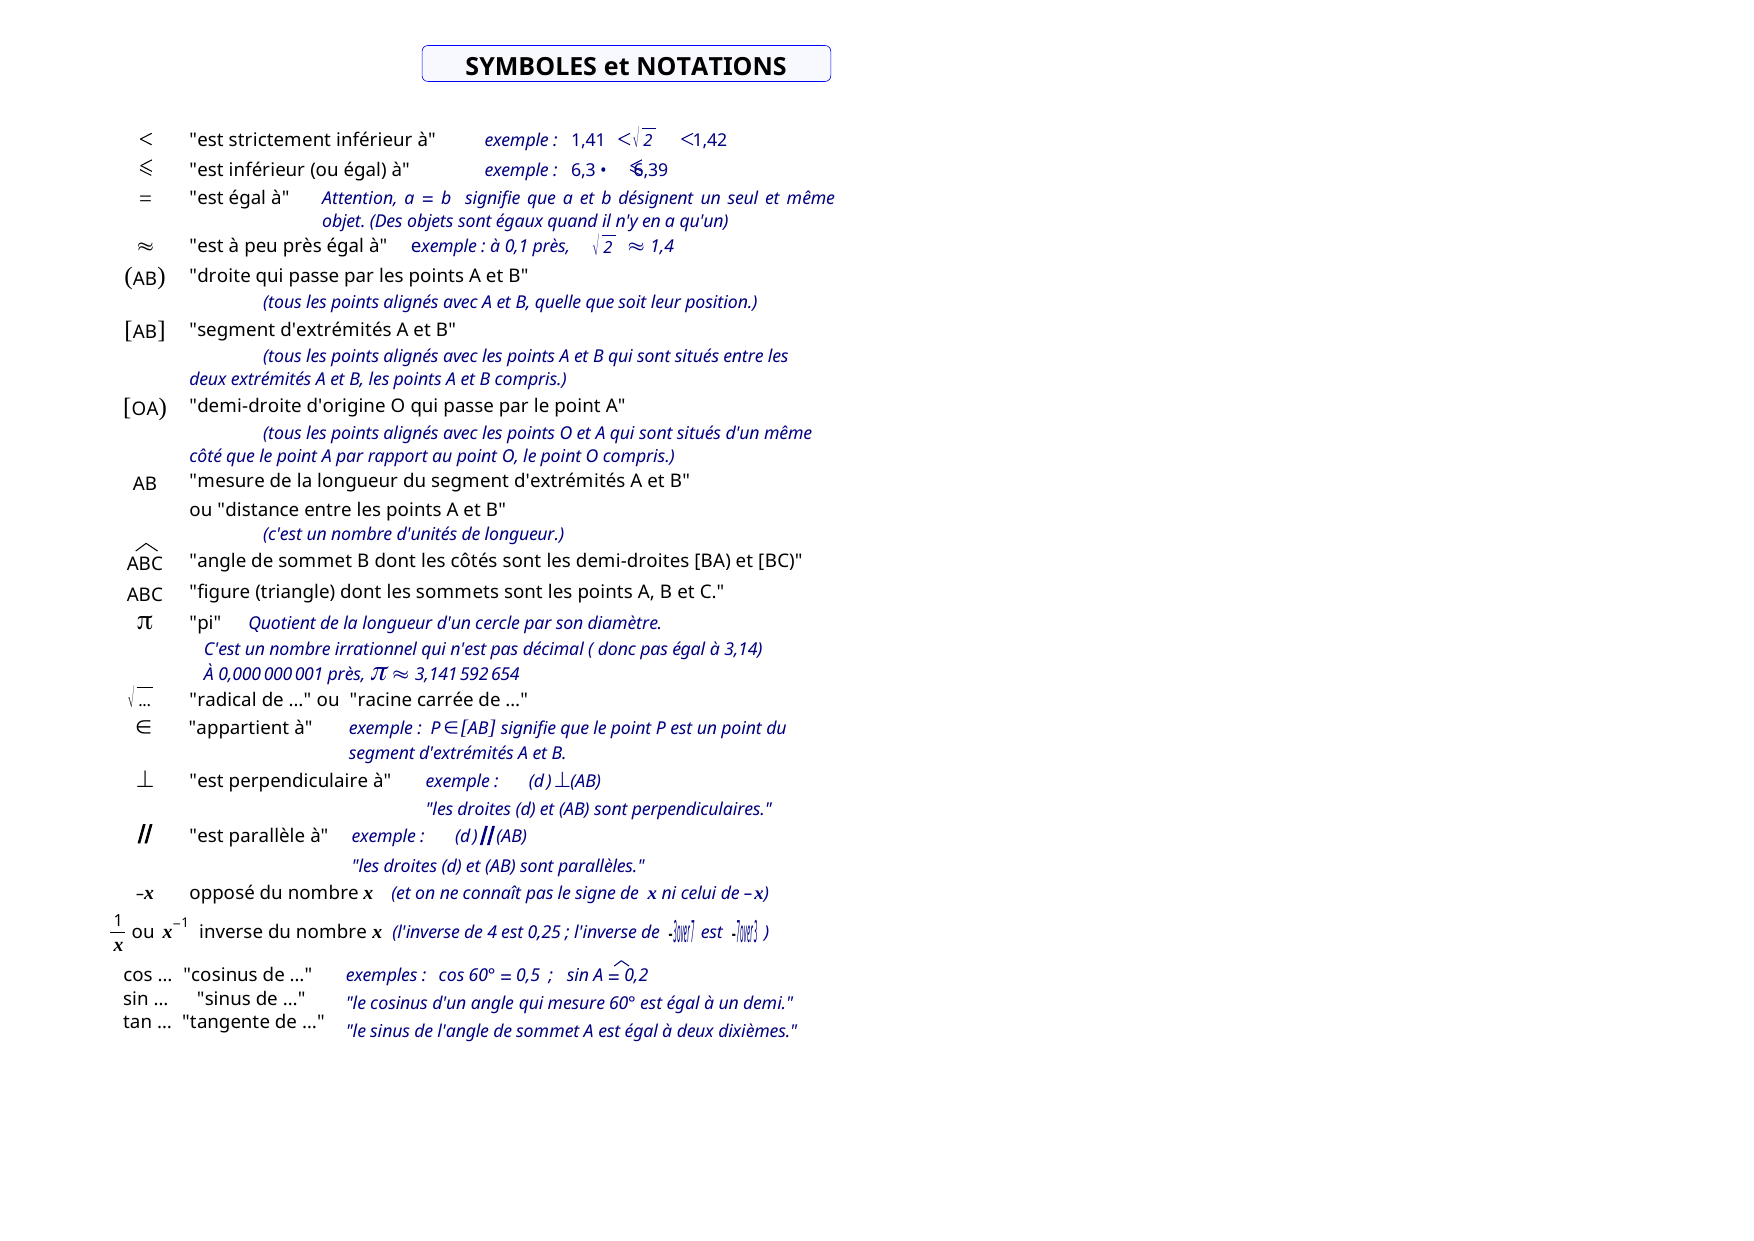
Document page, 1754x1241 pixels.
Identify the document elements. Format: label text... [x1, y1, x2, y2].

text (c'est un nombre d'unités de longueur.) [100, 522, 828, 545]
text –x opposé du nombre x (et on ne connaît pas le signe de x ni celui de –x) [100, 879, 843, 905]
text AB "mesure de la longueur du segment d'extrémités A et B" [100, 467, 843, 496]
text [AB] "segment d'extrémités A et B" [100, 313, 843, 344]
text = "est égal à" Attention, a = b signifie que a et b désignent un seul et même objet. (Des objets sont égaux quand il n'y en a qu'un) [100, 186, 837, 232]
text Î "appartient à" exemple : PÎ[AB] signifie que le point P est un point du segment d'extrémités A et B. [100, 714, 837, 765]
text (AB) "droite qui passe par les points A et B" [100, 260, 828, 291]
text cos … "cosinus de …" exemples : cos 60° = 0,5 ; sin A = 0,2 [100, 961, 843, 988]
text "le cosinus d'un angle qui mesure 60° est égal à un demi." [100, 988, 843, 1014]
text p "pi" Quotient de la longueur d'un cercle par son diamètre. [100, 609, 843, 636]
text ^ "est perpendiculaire à" exemple : (d)^(AB) [100, 767, 829, 793]
text "est strictement inférieur à" exemple : 1,41 1,42 [100, 126, 843, 152]
text "radical de …" ou "racine carrée de …" [100, 686, 843, 712]
text À 0,000000001 près, p » 3,141592654 [100, 661, 843, 686]
text (tous les points alignés avec les points A et B qui sont situés entre les deux extrémités A et B, les points A et B compris.) [100, 344, 828, 390]
text "est inférieur (ou égal) à" exemple : 6,3 • 6,39 [100, 156, 843, 182]
text [OA) "demi-droite d'origine O qui passe par le point A" [100, 390, 843, 421]
text // "est parallèle à" exemple : (d)//(AB) [100, 822, 843, 850]
text C'est un nombre irrationnel qui n'est pas décimal ( donc pas égal à 3,14) [100, 636, 843, 661]
text ou inverse du nombre x (l'inverse de 4 est 0,25 ; l'inverse de est ) [109, 907, 843, 955]
text "le sinus de l'angle de sommet A est égal à deux dixièmes." [100, 1017, 843, 1043]
text ou "distance entre les points A et B" [100, 496, 843, 522]
text ABC "angle de sommet B dont les côtés sont les demi-droites [BA) et [BC)" [100, 547, 843, 576]
text (tous les points alignés avec les points O et A qui sont situés d'un même côté que le point A par rapport au point O, le point O compris.) [100, 421, 828, 467]
text ABC "figure (triangle) dont les sommets sont les points A, B et C." [100, 578, 843, 607]
text "les droites (d) et (AB) sont perpendiculaires." [100, 795, 829, 820]
text "les droites (d) et (AB) sont parallèles." [100, 852, 843, 877]
text » "est à peu près égal à" exemple : à 0,1 près, » 1,4 [100, 232, 843, 260]
text (tous les points alignés avec A et B, quelle que soit leur position.) [100, 291, 828, 313]
